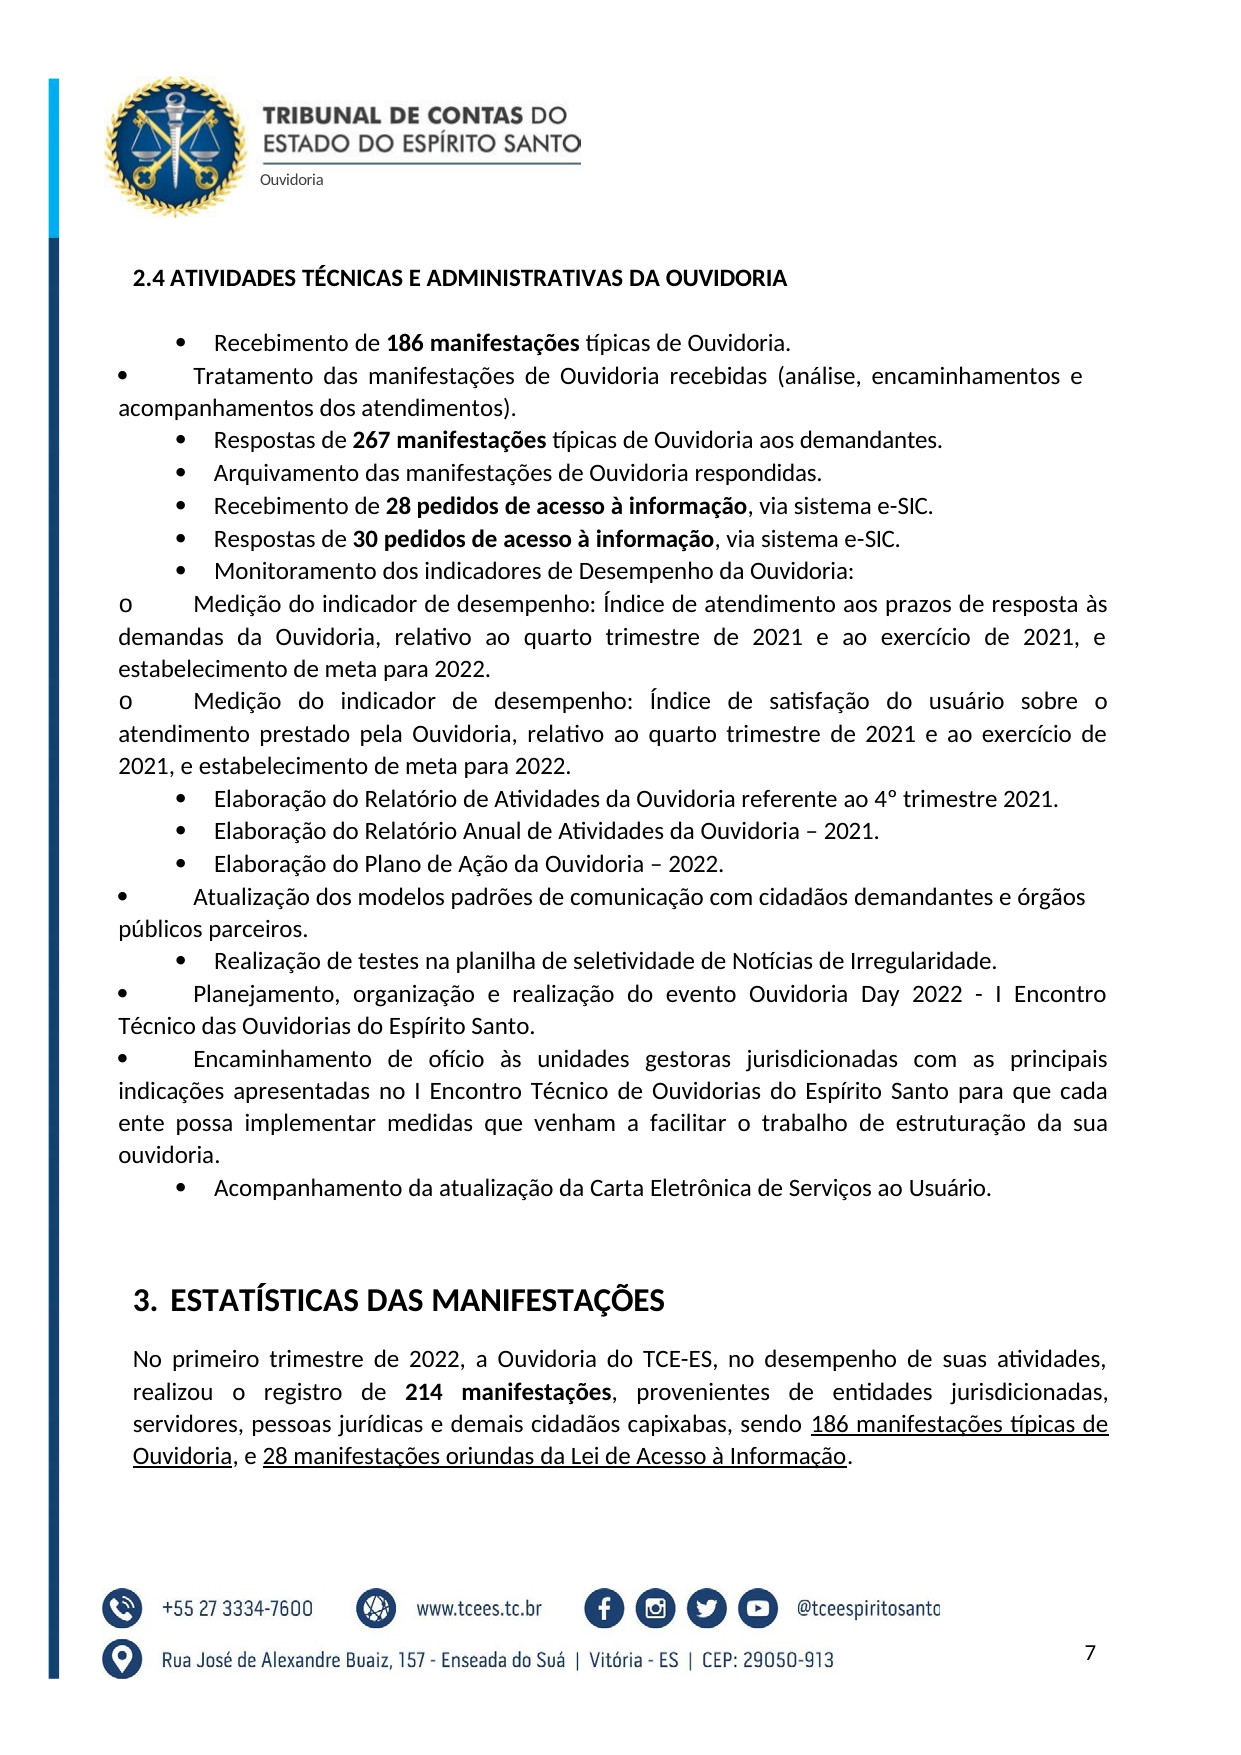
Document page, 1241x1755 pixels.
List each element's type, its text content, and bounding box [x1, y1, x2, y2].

list Acompanhamento da atualização da Carta Eletrônica de Serviços ao Usuário. [176, 1172, 1123, 1203]
list Encaminhamento de ofício às unidades gestoras jurisdicionadas com as principais indicações apresentadas no I Encontro Técnico de Ouvidorias do Espírito Santo para que cada ente possa implementar medidas que venham a facilitar o trabalho de estruturação da sua ouvidoria. [118, 1043, 1108, 1170]
list Elaboração do Relatório Anual de Atividades da Ouvidoria – 2021. [176, 815, 1123, 846]
list Respostas de 267 manifestações típicas de Ouvidoria aos demandantes. [176, 424, 1123, 455]
list Medição do indicador de desempenho: Índice de satisfação do usuário sobre o atendimento prestado pela Ouvidoria, relativo ao quarto trimestre de 2021 e ao exercício de 2021, e estabelecimento de meta para 2022. [118, 685, 1108, 781]
list Elaboração do Relatório de Atividades da Ouvidoria referente ao 4º trimestre 2021. [176, 783, 1123, 813]
list Medição do indicador de desempenho: Índice de atendimento aos prazos de resposta às demandas da Ouvidoria, relativo ao quarto trimestre de 2021 e ao exercício de 2021, e estabelecimento de meta para 2022. [118, 588, 1108, 684]
list Atualização dos modelos padrões de comunicação com cidadãos demandantes e órgãos públicos parceiros. [118, 881, 1108, 943]
list Recebimento de 186 manifestações típicas de Ouvidoria. [176, 327, 1123, 358]
list Elaboração do Plano de Ação da Ouvidoria – 2022. [176, 848, 1123, 879]
list ESTATÍSTICAS DAS MANIFESTAÇÕES [133, 1279, 1123, 1319]
list Respostas de 30 pedidos de acesso à informação, via sistema e-SIC. [176, 523, 1123, 553]
list Recebimento de 28 pedidos de acesso à informação, via sistema e-SIC. [176, 490, 1123, 520]
list Monitoramento dos indicadores de Desempenho da Ouvidoria: [176, 555, 1123, 586]
list Arquivamento das manifestações de Ouvidoria respondidas. [176, 457, 1123, 488]
list Tratamento das manifestações de Ouvidoria recebidas (análise, encaminhamentos e acompanhamentos dos atendimentos). [118, 360, 1108, 423]
list Realização de testes na planilha de seletividade de Notícias de Irregularidade. [176, 946, 1123, 976]
text No primeiro trimestre de 2022, a Ouvidoria do TCE-ES, no desempenho de suas atividades, realizou o registro de 214 manifestações, provenientes de entidades jurisdicionadas, servidores, pessoas jurídicas e demais cidadãos capixabas, sendo 186 manifestações típicas de Ouvidoria, e 28 manifestações oriundas da Lei de Acesso à Informação. [133, 1343, 1109, 1471]
list Planejamento, organização e realização do evento Ouvidoria Day 2022 - I Encontro Técnico das Ouvidorias do Espírito Santo. [118, 978, 1108, 1041]
list ATIVIDADES TÉCNICAS E ADMINISTRATIVAS DA OUVIDORIA [133, 262, 1123, 292]
